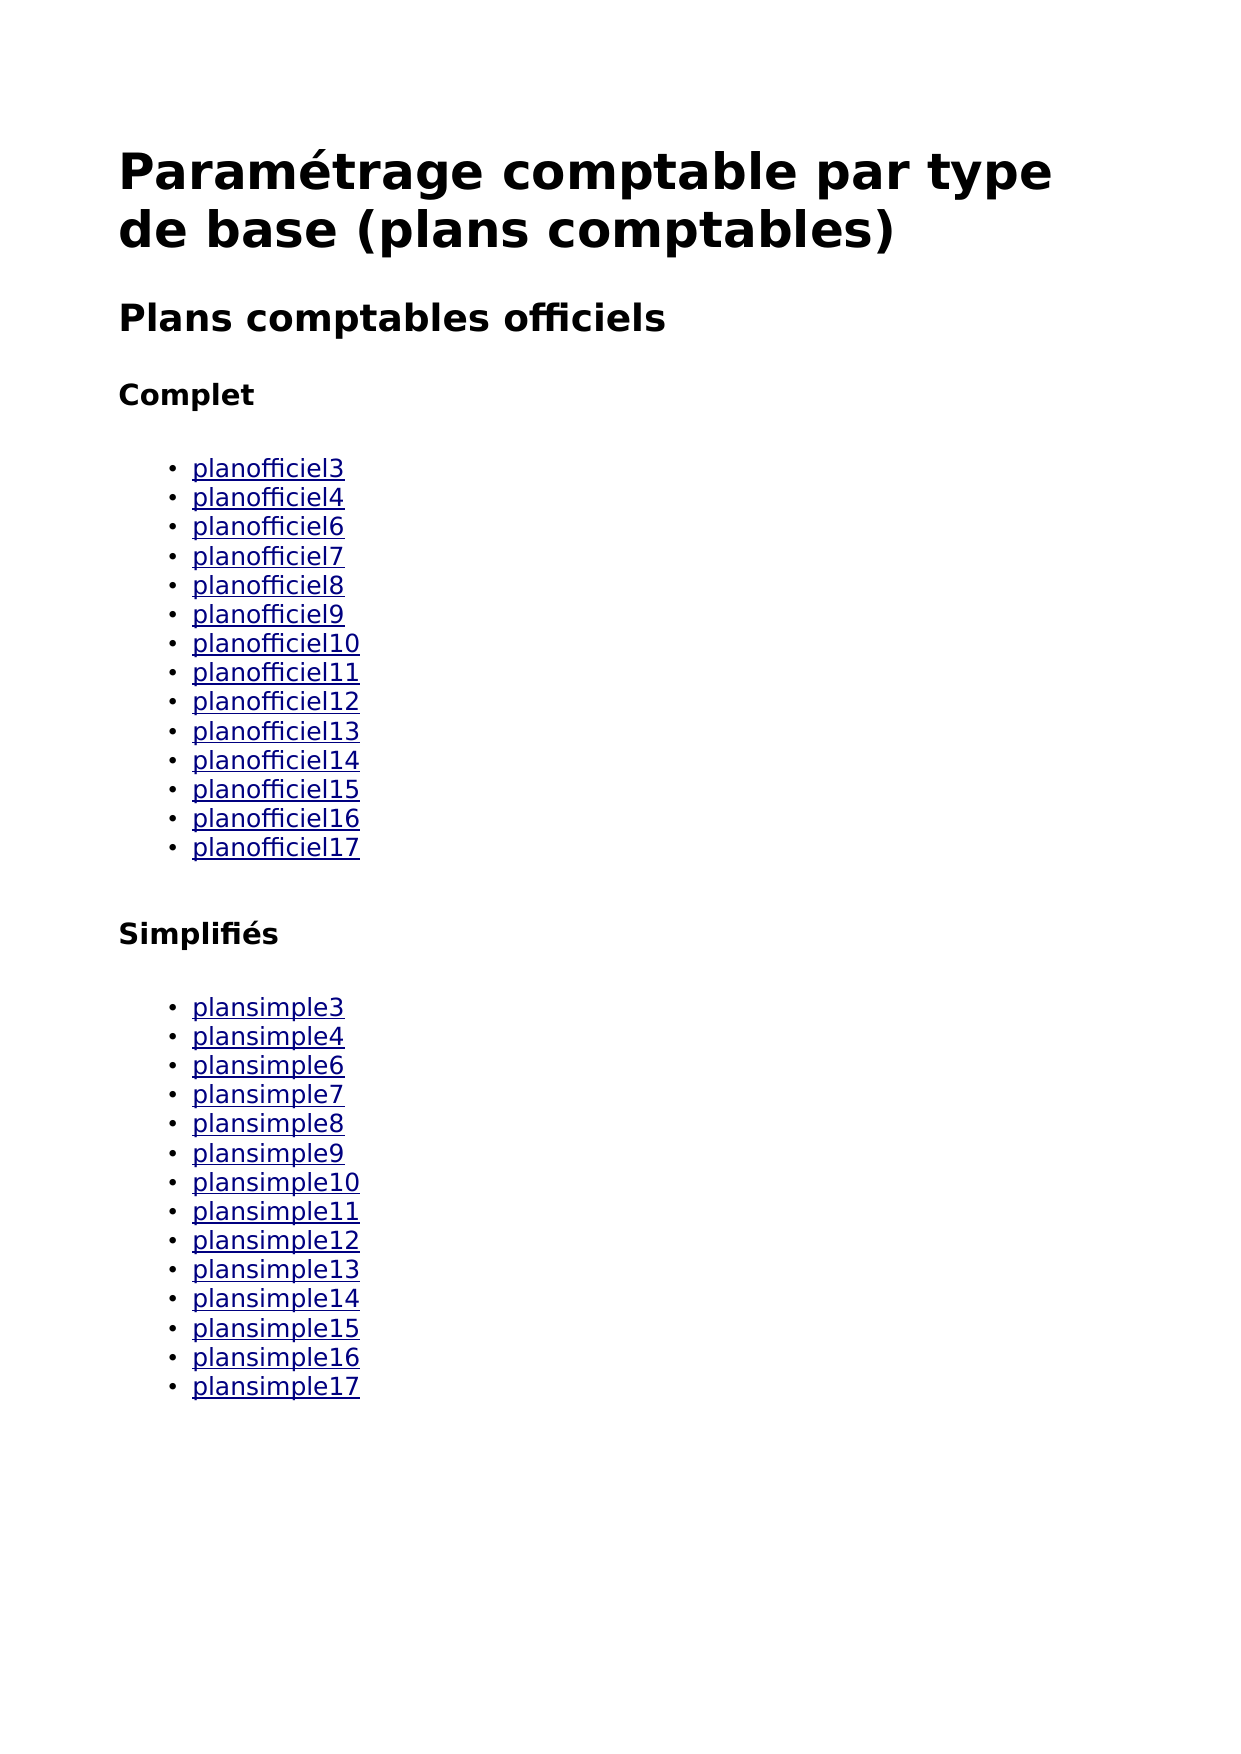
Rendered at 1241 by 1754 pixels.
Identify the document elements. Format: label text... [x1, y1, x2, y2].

list plansimple10 [177, 1168, 1122, 1197]
list plansimple9 [177, 1139, 1122, 1168]
list planofficiel12 [177, 687, 1122, 717]
subtitle Paramétrage comptable par type de base (plans comptables) [118, 143, 1122, 259]
list planofficiel9 [177, 600, 1122, 629]
list planofficiel7 [177, 542, 1122, 571]
list plansimple11 [177, 1197, 1122, 1226]
list planofficiel16 [177, 804, 1122, 833]
list planofficiel11 [177, 658, 1122, 687]
list plansimple3 [177, 993, 1122, 1022]
list planofficiel3 [177, 454, 1122, 483]
list planofficiel14 [177, 746, 1122, 775]
subtitle Complet [118, 378, 1122, 412]
subtitle Plans comptables officiels [118, 297, 1122, 341]
list plansimple13 [177, 1255, 1122, 1284]
list planofficiel17 [177, 833, 1122, 862]
list plansimple8 [177, 1109, 1122, 1139]
list plansimple17 [177, 1372, 1122, 1401]
list planofficiel4 [177, 483, 1122, 512]
list planofficiel10 [177, 629, 1122, 658]
list planofficiel8 [177, 571, 1122, 600]
list plansimple14 [177, 1284, 1122, 1314]
list plansimple4 [177, 1022, 1122, 1051]
list plansimple12 [177, 1226, 1122, 1255]
list planofficiel6 [177, 512, 1122, 542]
list plansimple6 [177, 1051, 1122, 1080]
list plansimple16 [177, 1343, 1122, 1372]
list plansimple15 [177, 1314, 1122, 1343]
subtitle Simplifiés [118, 917, 1122, 951]
list planofficiel13 [177, 717, 1122, 746]
list plansimple7 [177, 1080, 1122, 1109]
list planofficiel15 [177, 775, 1122, 804]
